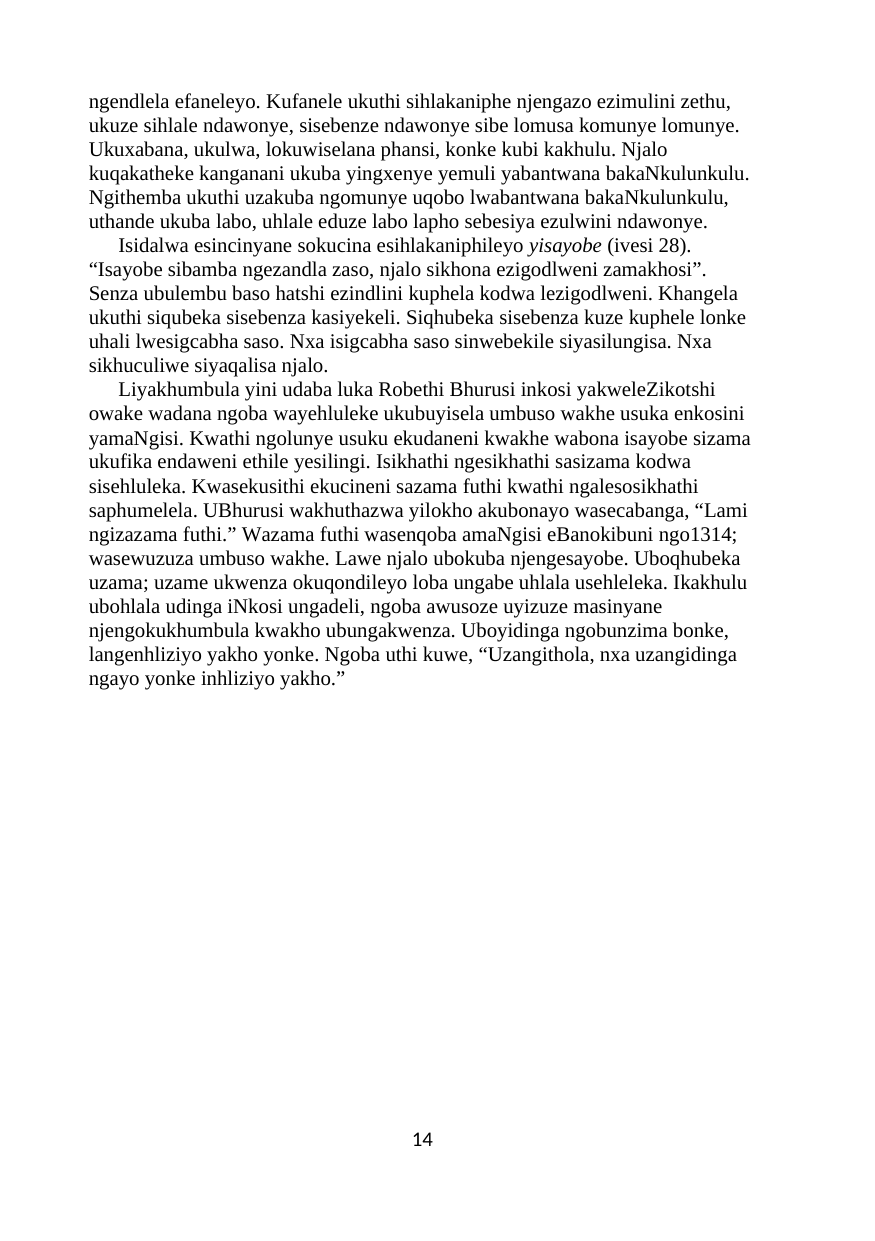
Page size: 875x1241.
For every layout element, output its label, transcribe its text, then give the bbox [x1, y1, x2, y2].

text ngendlela efaneleyo. Kufanele ukuthi sihlakaniphe njengazo ezimulini zethu, ukuze sihlale ndawonye, sisebenze ndawonye sibe lomusa komunye lomunye. Ukuxabana, ukulwa, lokuwiselana phansi, konke kubi kakhulu. Njalo kuqakatheke kanganani ukuba yingxenye yemuli yabantwana bakaNkulunkulu. Ngithemba ukuthi uzakuba ngomunye uqobo lwabantwana bakaNkulunkulu, uthande ukuba labo, uhlale eduze labo lapho sebesiya ezulwini ndawonye. [88, 88, 756, 233]
text Liyakhumbula yini udaba luka Robethi Bhurusi inkosi yakweleZikotshi owake wadana ngoba wayehluleke ukubuyisela umbuso wakhe usuka enkosini yamaNgisi. Kwathi ngolunye usuku ekudaneni kwakhe wabona isayobe sizama ukufika endaweni ethile yesilingi. Isikhathi ngesikhathi sasizama kodwa sisehluleka. Kwasekusithi ekucineni sazama futhi kwathi ngalesosikhathi saphumelela. UBhurusi wakhuthazwa yilokho akubonayo wasecabanga, “Lami ngizazama futhi.” Wazama futhi wasenqoba amaNgisi eBanokibuni ngo1314; wasewuzuza umbuso wakhe. Lawe njalo ubokuba njengesayobe. Uboqhubeka uzama; uzame ukwenza okuqondileyo loba ungabe uhlala usehleleka. Ikakhulu ubohlala udinga iNkosi ungadeli, ngoba awusoze uyizuze masinyane njengokukhumbula kwakho ubungakwenza. Uboyidinga ngobunzima bonke, langenhliziyo yakho yonke. Ngoba uthi kuwe, “Uzangithola, nxa uzangidinga ngayo yonke inhliziyo yakho.” [88, 377, 756, 690]
text Isidalwa esincinyane sokucina esihlakaniphileyo yisayobe (ivesi 28). “Isayobe sibamba ngezandla zaso, njalo sikhona ezigodlweni zamakhosi”. Senza ubulembu baso hatshi ezindlini kuphela kodwa lezigodlweni. Khangela ukuthi siqubeka sisebenza kasiyekeli. Siqhubeka sisebenza kuze kuphele lonke uhali lwesigcabha saso. Nxa isigcabha saso sinwebekile siyasilungisa. Nxa sikhuculiwe siyaqalisa njalo. [88, 233, 756, 377]
